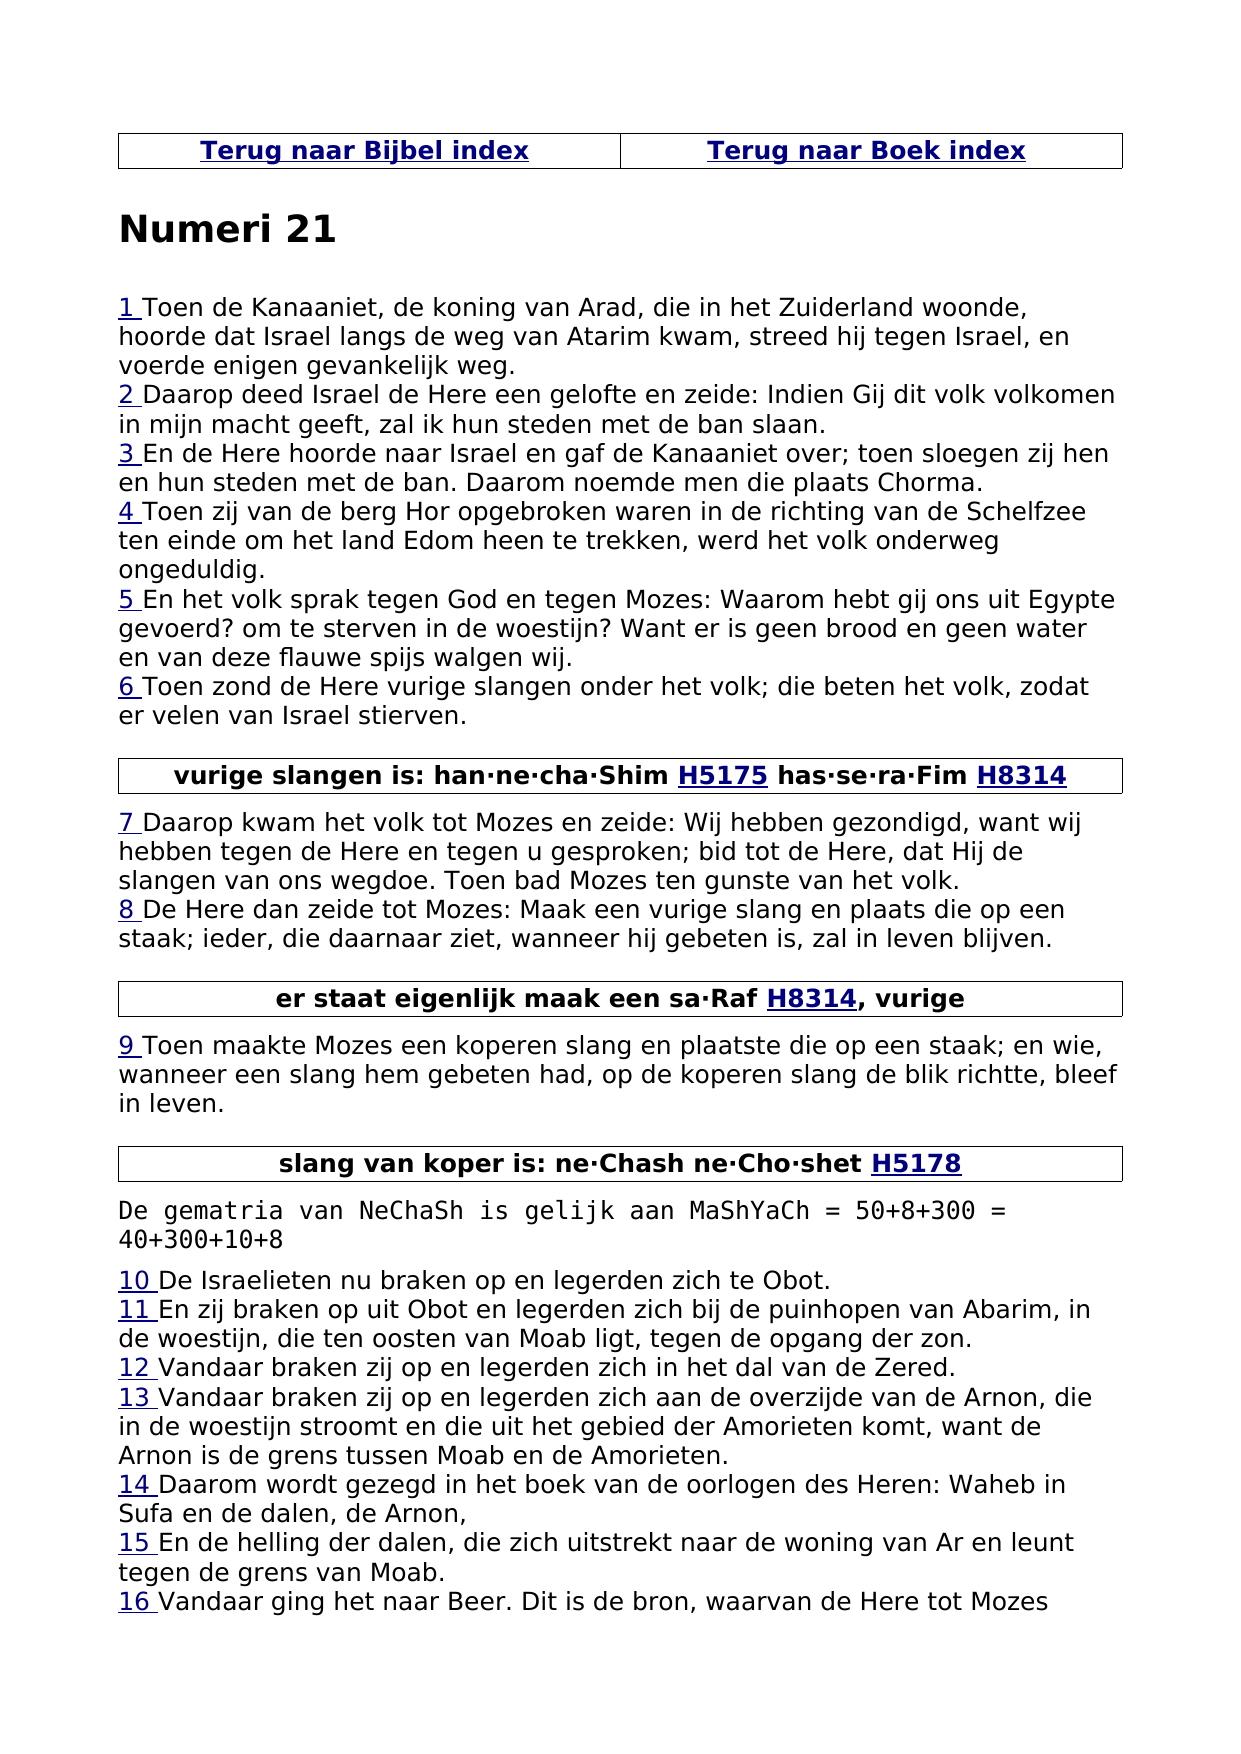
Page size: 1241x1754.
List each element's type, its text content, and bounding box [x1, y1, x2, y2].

text 9 Toen maakte Mozes een koperen slang en plaatste die op een staak; en wie, wanneer een slang hem gebeten had, op de koperen slang de blik richtte, bleef in leven. [118, 1031, 1122, 1119]
text 10 De Israelieten nu braken op en legerden zich te Obot. 11 En zij braken op uit Obot en legerden zich bij de puinhopen van Abarim, in de woestijn, die ten oosten van Moab ligt, tegen de opgang der zon. 12 Vandaar braken zij op en legerden zich in het dal van de Zered. 13 Vandaar braken zij op en legerden zich aan de overzijde van de Arnon, die in de woestijn stroomt en die uit het gebied der Amorieten komt, want de Arnon is de grens tussen Moab en de Amorieten. 14 Daarom wordt gezegd in het boek van de oorlogen des Heren: Waheb in Sufa en de dalen, de Arnon, 15 En de helling der dalen, die zich uitstrekt naar de woning van Ar en leunt tegen de grens van Moab. 16 Vandaar ging het naar Beer. Dit is de bron, waarvan de Here tot Mozes [118, 1266, 1122, 1616]
table_header Terug naar Bijbel index [119, 134, 620, 168]
table_header slang van koper is: ne·Chash ne·Cho·shet H5178 [119, 1147, 1122, 1181]
table_header vurige slangen is: han·ne·cha·Shim H5175 has·se·ra·Fim H8314 [119, 759, 1122, 793]
text De gematria van NeChaSh is gelijk aan MaShYaCh = 50+8+300 = 40+300+10+8 [118, 1196, 1122, 1254]
subtitle Numeri 21 [118, 208, 1122, 252]
table_header Terug naar Boek index [621, 134, 1122, 168]
text 1 Toen de Kanaaniet, de koning van Arad, die in het Zuiderland woonde, hoorde dat Israel langs de weg van Atarim kwam, streed hij tegen Israel, en voerde enigen gevankelijk weg. 2 Daarop deed Israel de Here een gelofte en zeide: Indien Gij dit volk volkomen in mijn macht geeft, zal ik hun steden met de ban slaan. 3 En de Here hoorde naar Israel en gaf de Kanaaniet over; toen sloegen zij hen en hun steden met de ban. Daarom noemde men die plaats Chorma. 4 Toen zij van de berg Hor opgebroken waren in de richting van de Schelfzee ten einde om het land Edom heen te trekken, werd het volk onderweg ongeduldig. 5 En het volk sprak tegen God en tegen Mozes: Waarom hebt gij ons uit Egypte gevoerd? om te sterven in de woestijn? Want er is geen brood en geen water en van deze flauwe spijs walgen wij. 6 Toen zond de Here vurige slangen onder het volk; die beten het volk, zodat er velen van Israel stierven. [118, 264, 1122, 731]
text 7 Daarop kwam het volk tot Mozes en zeide: Wij hebben gezondigd, want wij hebben tegen de Here en tegen u gesproken; bid tot de Here, dat Hij de slangen van ons wegdoe. Toen bad Mozes ten gunste van het volk. 8 De Here dan zeide tot Mozes: Maak een vurige slang en plaats die op een staak; ieder, die daarnaar ziet, wanneer hij gebeten is, zal in leven blijven. [118, 808, 1122, 954]
table_header er staat eigenlijk maak een sa·Raf H8314, vurige [119, 982, 1122, 1016]
